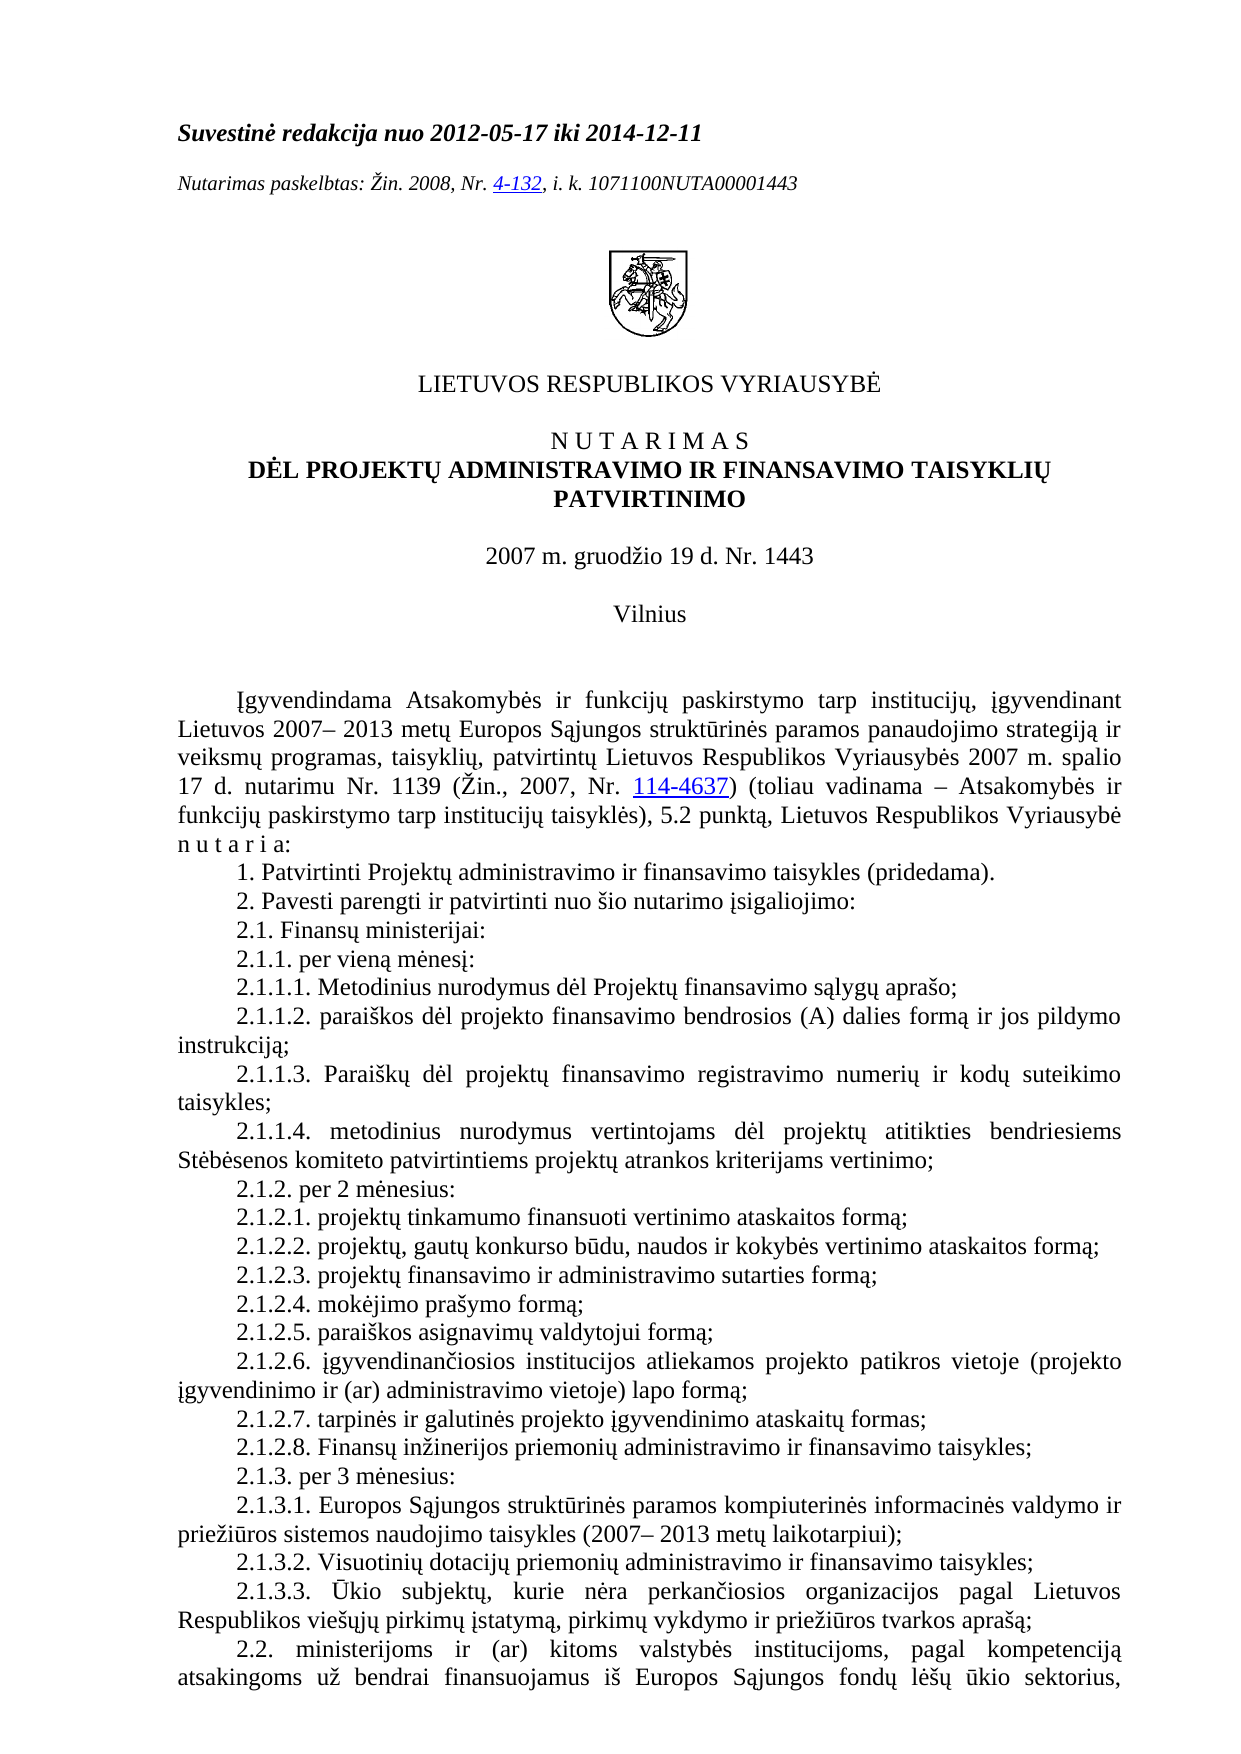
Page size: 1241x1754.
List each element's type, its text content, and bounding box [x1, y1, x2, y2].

text 2.1.2.8. Finansų inžinerijos priemonių administravimo ir finansavimo taisykles; [177, 1432, 1122, 1461]
text 2.1.2.7. tarpinės ir galutinės projekto įgyvendinimo ataskaitų formas; [177, 1404, 1122, 1432]
text 2.1.1.2. paraiškos dėl projekto finansavimo bendrosios (A) dalies formą ir jos pildymo instrukciją; [177, 1001, 1122, 1059]
text 2.1.2.1. projektų tinkamumo finansuoti vertinimo ataskaitos formą; [177, 1202, 1122, 1231]
text 2.1.2.5. paraiškos asignavimų valdytojui formą; [177, 1317, 1122, 1346]
text 2.1.3.2. Visuotinių dotacijų priemonių administravimo ir finansavimo taisykles; [177, 1547, 1122, 1576]
text 2.1.1.1. Metodinius nurodymus dėl Projektų finansavimo sąlygų aprašo; [177, 972, 1122, 1001]
text Vilnius [177, 599, 1122, 627]
text Įgyvendindama Atsakomybės ir funkcijų paskirstymo tarp institucijų, įgyvendinant Lietuvos 2007– 2013 metų Europos Sąjungos struktūrinės paramos panaudojimo strategiją ir veiksmų programas, taisyklių, patvirtintų Lietuvos Respublikos Vyriausybės 2007 m. spalio 17 d. nutarimu Nr. 1139 (Žin., 2007, Nr. 114-4637) (toliau vadinama – Atsakomybės ir funkcijų paskirstymo tarp institucijų taisyklės), 5.2 punktą, Lietuvos Respublikos Vyriausybė nutaria: [177, 685, 1122, 857]
text 2.1.3. per 3 mėnesius: [177, 1461, 1122, 1490]
text NUTARIMAS [177, 426, 1122, 455]
text Lietuvos Respublikos Vyriausybė [177, 369, 1122, 397]
text 2.1.1.3. Paraiškų dėl projektų finansavimo registravimo numerių ir kodų suteikimo taisykles; [177, 1059, 1122, 1116]
text 2.1.3.3. Ūkio subjektų, kurie nėra perkančiosios organizacijos pagal Lietuvos Respublikos viešųjų pirkimų įstatymą, pirkimų vykdymo ir priežiūros tvarkos aprašą; [177, 1576, 1122, 1634]
text 2.1.1.4. metodinius nurodymus vertintojams dėl projektų atitikties bendriesiems Stėbėsenos komiteto patvirtintiems projektų atrankos kriterijams vertinimo; [177, 1116, 1122, 1174]
text 2.2. ministerijoms ir (ar) kitoms valstybės institucijoms, pagal kompetenciją atsakingoms už bendrai finansuojamus iš Europos Sąjungos fondų lėšų ūkio sektorius, [177, 1634, 1122, 1691]
text 2.1.1. per vieną mėnesį: [177, 944, 1122, 972]
text 2.1.2.3. projektų finansavimo ir administravimo sutarties formą; [177, 1260, 1122, 1289]
text 2.1.2.2. projektų, gautų konkurso būdu, naudos ir kokybės vertinimo ataskaitos formą; [177, 1231, 1122, 1260]
text 2.1.2.4. mokėjimo prašymo formą; [177, 1289, 1122, 1317]
text Nutarimas paskelbtas: Žin. 2008, Nr. 4-132, i. k. 1071100NUTA00001443 [177, 171, 1122, 195]
text DĖL PROJEKTŲ ADMINISTRAVIMO IR FINANSAVIMO TAISYKLIŲ PATVIRTINIMO [177, 455, 1122, 512]
text 1. Patvirtinti Projektų administravimo ir finansavimo taisykles (pridedama). [177, 857, 1122, 886]
text 2.1.2.6. įgyvendinančiosios institucijos atliekamos projekto patikros vietoje (projekto įgyvendinimo ir (ar) administravimo vietoje) lapo formą; [177, 1346, 1122, 1404]
text 2.1.3.1. Europos Sąjungos struktūrinės paramos kompiuterinės informacinės valdymo ir priežiūros sistemos naudojimo taisykles (2007– 2013 metų laikotarpiui); [177, 1490, 1122, 1547]
text 2007 m. gruodžio 19 d. Nr. 1443 [177, 541, 1122, 570]
text 2.1.2. per 2 mėnesius: [177, 1174, 1122, 1202]
text 2.1. Finansų ministerijai: [177, 915, 1122, 944]
text 2. Pavesti parengti ir patvirtinti nuo šio nutarimo įsigaliojimo: [177, 886, 1122, 915]
text Suvestinė redakcija nuo 2012-05-17 iki 2014-12-11 [177, 118, 1122, 147]
